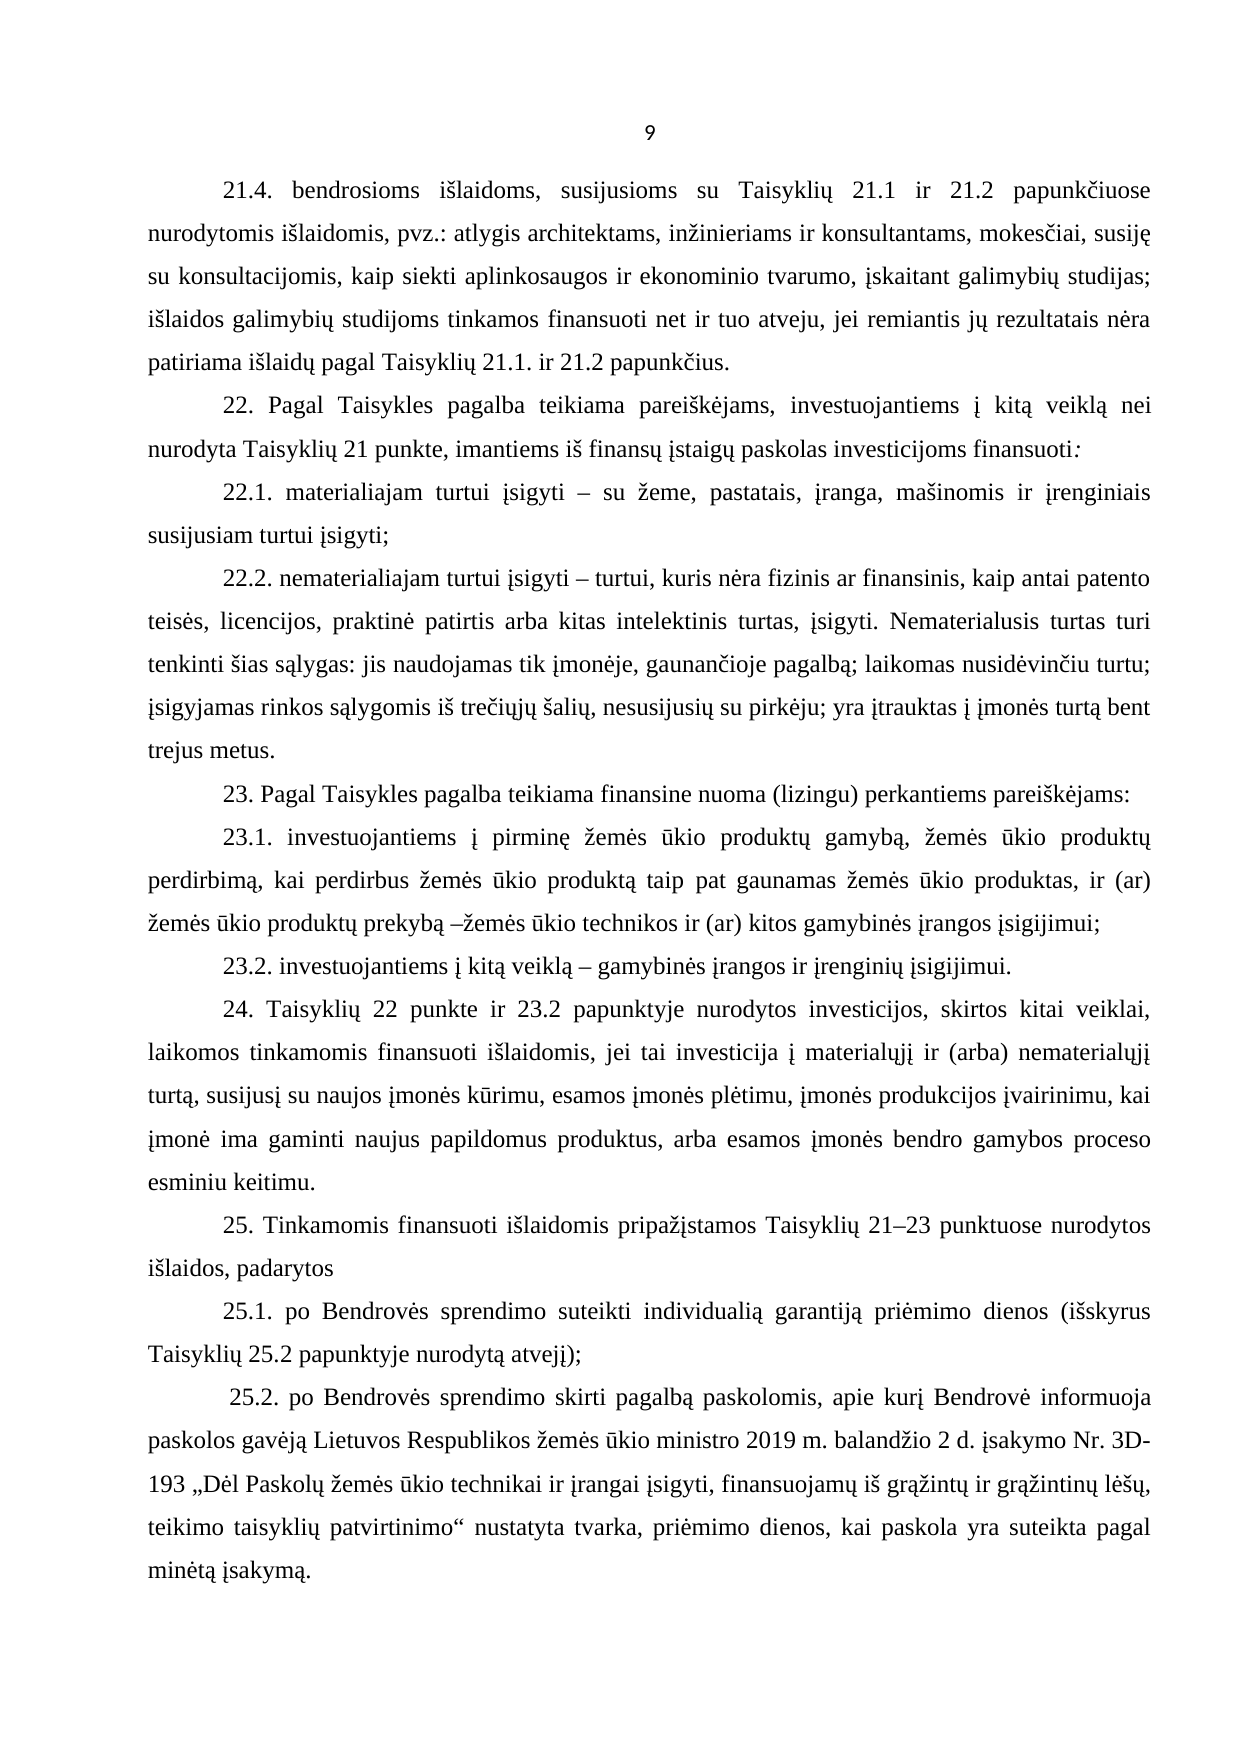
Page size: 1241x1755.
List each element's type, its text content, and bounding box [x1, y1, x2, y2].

text 25. Tinkamomis finansuoti išlaidomis pripažįstamos Taisyklių 21–23 punktuose nurodytos išlaidos, padarytos [148, 1210, 1152, 1282]
text 21.4. bendrosioms išlaidoms, susijusioms su Taisyklių 21.1 ir 21.2 papunkčiuose nurodytomis išlaidomis, pvz.: atlygis architektams, inžinieriams ir konsultantams, mokesčiai, susiję su konsultacijomis, kaip siekti aplinkosaugos ir ekonominio tvarumo, įskaitant galimybių studijas; išlaidos galimybių studijoms tinkamos finansuoti net ir tuo atveju, jei remiantis jų rezultatais nėra patiriama išlaidų pagal Taisyklių 21.1. ir 21.2 papunkčius. [148, 175, 1152, 376]
text 22.1. materialiajam turtui įsigyti – su žeme, pastatais, įranga, mašinomis ir įrenginiais susijusiam turtui įsigyti; [148, 477, 1152, 549]
text 22.2. nematerialiajam turtui įsigyti – turtui, kuris nėra fizinis ar finansinis, kaip antai patento teisės, licencijos, praktinė patirtis arba kitas intelektinis turtas, įsigyti. Nematerialusis turtas turi tenkinti šias sąlygas: jis naudojamas tik įmonėje, gaunančioje pagalbą; laikomas nusidėvinčiu turtu; įsigyjamas rinkos sąlygomis iš trečiųjų šalių, nesusijusių su pirkėju; yra įtrauktas į įmonės turtą bent trejus metus. [148, 563, 1152, 764]
text 22. Pagal Taisykles pagalba teikiama pareiškėjams, investuojantiems į kitą veiklą nei nurodyta Taisyklių 21 punkte, imantiems iš finansų įstaigų paskolas investicijoms finansuoti: [148, 391, 1152, 462]
text 23.2. investuojantiems į kitą veiklą – gamybinės įrangos ir įrenginių įsigijimui. [148, 951, 1152, 980]
text 25.2. po Bendrovės sprendimo skirti pagalbą paskolomis, apie kurį Bendrovė informuoja paskolos gavėją Lietuvos Respublikos žemės ūkio ministro 2019 m. balandžio 2 d. įsakymo Nr. 3D-193 „Dėl Paskolų žemės ūkio technikai ir įrangai įsigyti, finansuojamų iš grąžintų ir grąžintinų lėšų, teikimo taisyklių patvirtinimo“ nustatyta tvarka, priėmimo dienos, kai paskola yra suteikta pagal minėtą įsakymą. [148, 1382, 1152, 1584]
text 25.1. po Bendrovės sprendimo suteikti individualią garantiją priėmimo dienos (išskyrus Taisyklių 25.2 papunktyje nurodytą atvejį); [148, 1296, 1152, 1368]
text 23. Pagal Taisykles pagalba teikiama finansine nuoma (lizingu) perkantiems pareiškėjams: [148, 779, 1152, 807]
text 24. Taisyklių 22 punkte ir 23.2 papunktyje nurodytos investicijos, skirtos kitai veiklai, laikomos tinkamomis finansuoti išlaidomis, jei tai investicija į materialųjį ir (arba) nematerialųjį turtą, susijusį su naujos įmonės kūrimu, esamos įmonės plėtimu, įmonės produkcijos įvairinimu, kai įmonė ima gaminti naujus papildomus produktus, arba esamos įmonės bendro gamybos proceso esminiu keitimu. [148, 994, 1152, 1196]
text 23.1. investuojantiems į pirminę žemės ūkio produktų gamybą, žemės ūkio produktų perdirbimą, kai perdirbus žemės ūkio produktą taip pat gaunamas žemės ūkio produktas, ir (ar) žemės ūkio produktų prekybą –žemės ūkio technikos ir (ar) kitos gamybinės įrangos įsigijimui; [148, 822, 1152, 937]
